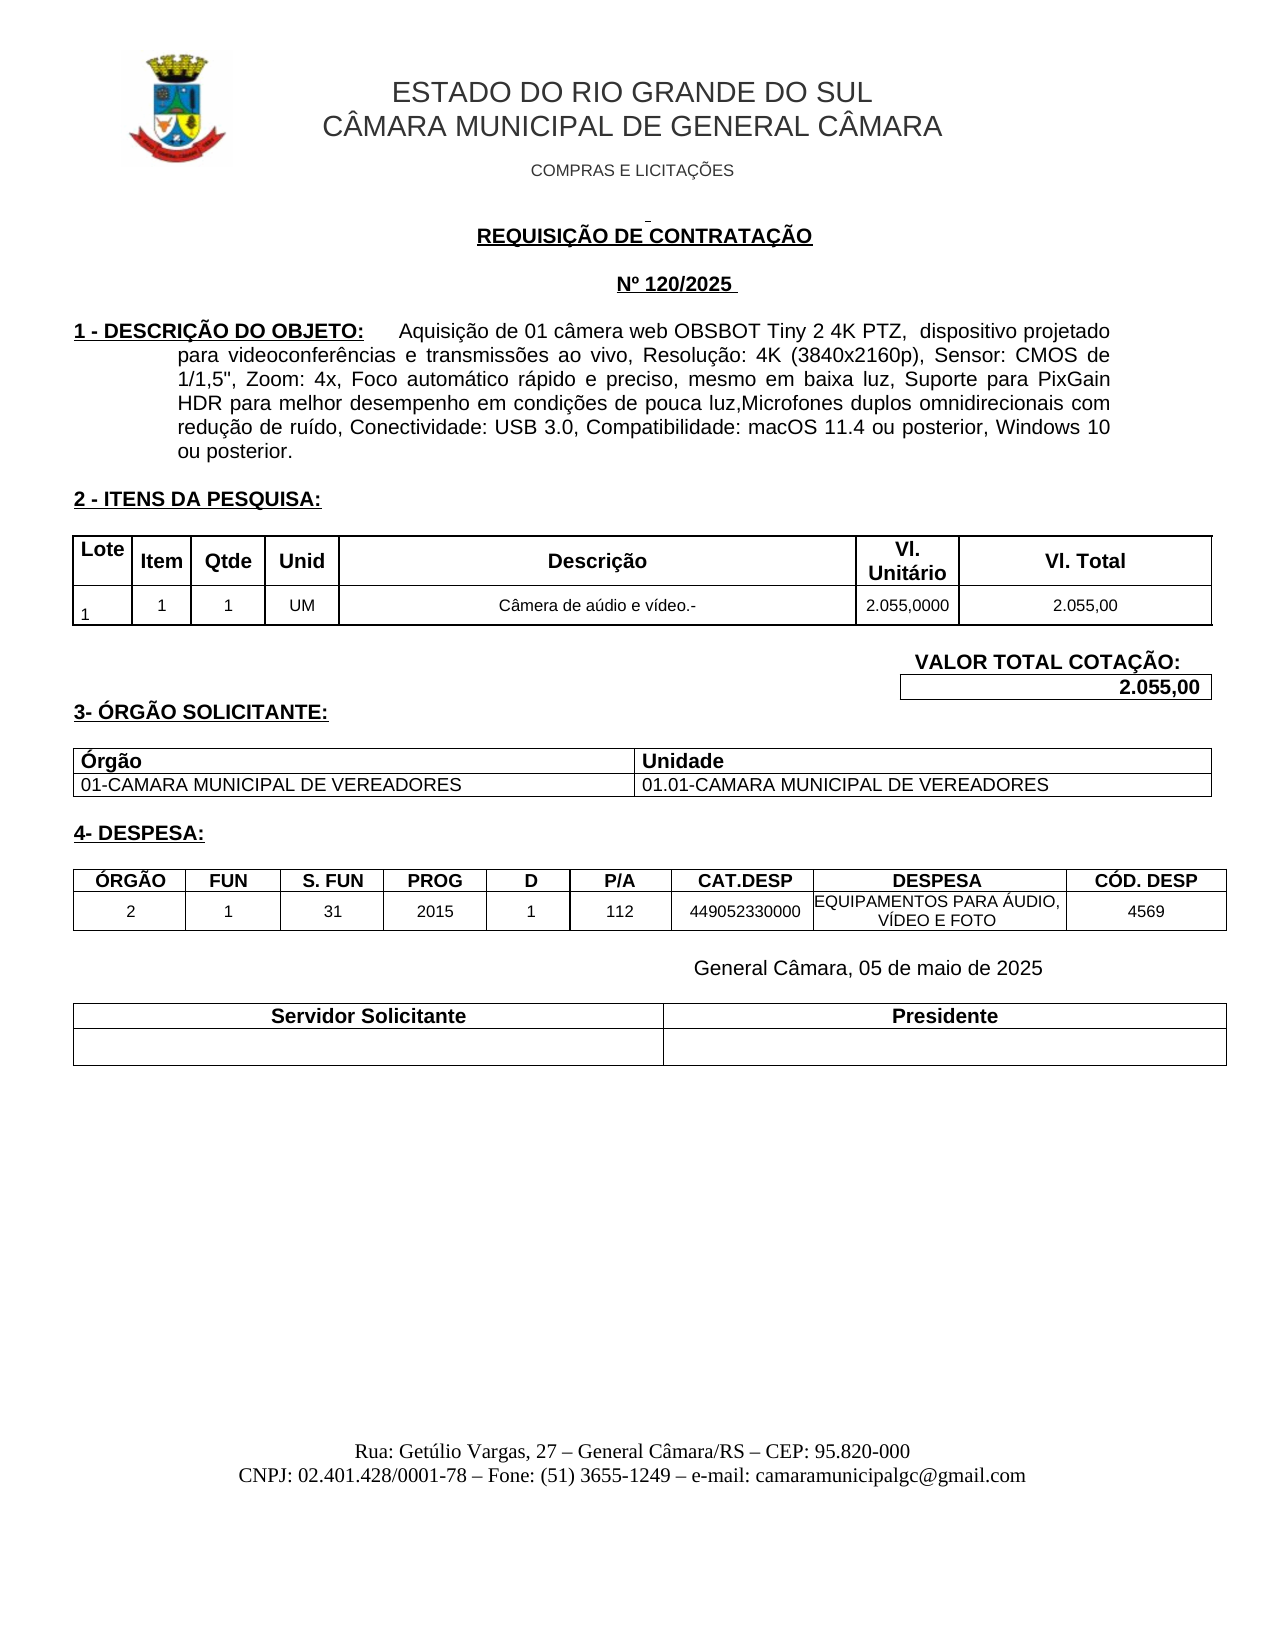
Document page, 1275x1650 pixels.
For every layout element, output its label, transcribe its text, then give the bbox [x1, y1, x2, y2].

table_cell 1 [74, 586, 131, 624]
table_cell 4569 [1067, 892, 1226, 930]
table_header CAT.DESP [672, 870, 813, 891]
table_cell Câmera de aúdio e vídeo.- [340, 586, 855, 624]
table_header Unidade [635, 749, 1211, 773]
table_cell 2.055,0000 [857, 586, 958, 624]
table_cell 2 [74, 892, 185, 930]
table_header Servidor Solicitante [74, 1004, 663, 1028]
table_cell EQUIPAMENTOS PARA ÁUDIO, VÍDEO E FOTO [814, 892, 1066, 930]
table_header Descrição [340, 537, 855, 584]
table_cell 2015 [384, 892, 486, 930]
table_header Vl. Unitário [857, 537, 958, 584]
table_header CÓD. DESP [1067, 870, 1226, 891]
text 1 - DESCRIÇÃO DO OBJETO: Aquisição de 01 câmera web OBSBOT Tiny 2 4K PTZ, dispositivo projetado para videoconferências e transmissões ao vivo, Resolução: 4K (3840x2160p), Sensor: CMOS de 1/1,5", Zoom: 4x, Foco automático rápido e preciso, mesmo em baixa luz, Suporte para PixGain HDR para melhor desempenho em condições de pouca luz,Microfones duplos omnidirecionais com redução de ruído, Conectividade: USB 3.0, Compatibilidade: macOS 11.4 ou posterior, Windows 10 ou posterior. [74, 319, 1112, 463]
table_header DESPESA [814, 870, 1066, 891]
text 2 - ITENS DA PESQUISA: [74, 487, 1112, 511]
table_cell 31 [281, 892, 383, 930]
table_header P/A [571, 870, 671, 891]
table_cell 01.01-CAMARA MUNICIPAL DE VEREADORES [635, 774, 1211, 796]
table_header S. FUN [281, 870, 383, 891]
table_header FUN [186, 870, 280, 891]
table_header Órgão [74, 749, 634, 773]
text VALOR TOTAL COTAÇÃO: [177, 650, 1236, 674]
table_cell [664, 1029, 1226, 1065]
text 4- DESPESA: [74, 821, 1112, 844]
text 3- ÓRGÃO SOLICITANTE: [74, 700, 1112, 724]
table_header 2.055,00 [901, 675, 1211, 699]
table_header PROG [384, 870, 486, 891]
text REQUISIÇÃO DE CONTRATAÇÃO [177, 223, 1112, 247]
table_cell 1 [192, 586, 264, 624]
table_header Lote [74, 537, 131, 584]
table_header Nº 120/2025 [196, 271, 1099, 295]
table_cell 1 [487, 892, 569, 930]
table_cell UM [266, 586, 338, 624]
table_cell 449052330000 [672, 892, 813, 930]
table_cell 112 [571, 892, 671, 930]
table_header ÓRGÃO [74, 870, 185, 891]
table_header Qtde [192, 537, 264, 584]
table_cell [74, 1029, 663, 1065]
table_cell 01-CAMARA MUNICIPAL DE VEREADORES [74, 774, 634, 796]
table_cell 1 [133, 586, 190, 624]
table_header D [487, 870, 569, 891]
text General Câmara, 05 de maio de 2025 [177, 955, 1112, 979]
table_cell 1 [186, 892, 280, 930]
table_header Unid [266, 537, 338, 584]
table_cell 2.055,00 [960, 586, 1211, 624]
table_header Item [133, 537, 190, 584]
table_header Vl. Total [960, 537, 1211, 584]
table_header Presidente [664, 1004, 1226, 1028]
